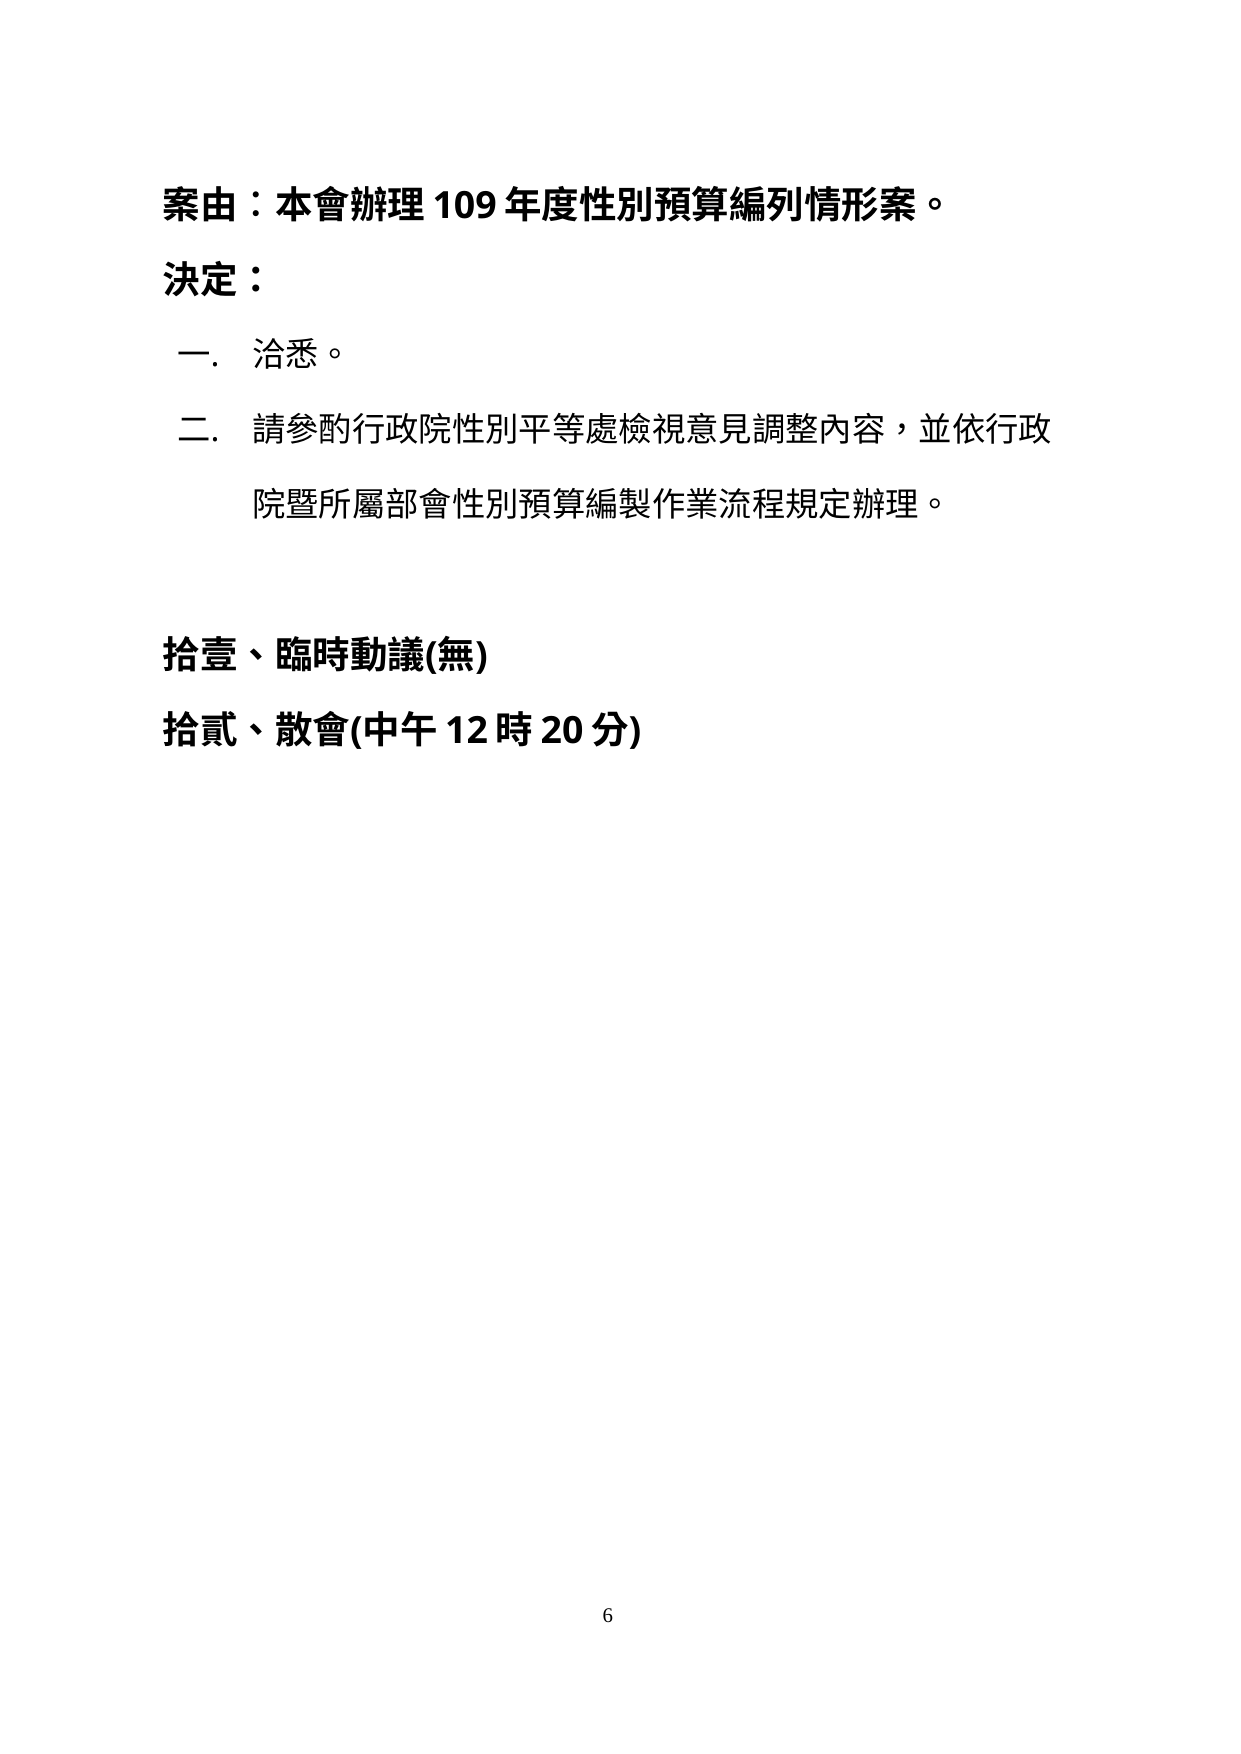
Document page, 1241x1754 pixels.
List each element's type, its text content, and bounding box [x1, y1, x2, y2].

text 拾貳、散會(中午12時20分) [162, 689, 1053, 764]
text 決定： [162, 239, 1053, 314]
text 案由︰本會辦理109年度性別預算編列情形案。 [162, 164, 1053, 239]
text 拾壹、臨時動議(無) [162, 614, 1053, 689]
list 洽悉。 [177, 314, 1053, 389]
list 請參酌行政院性別平等處檢視意見調整內容，並依行政院暨所屬部會性別預算編製作業流程規定辦理。 [177, 389, 1053, 539]
